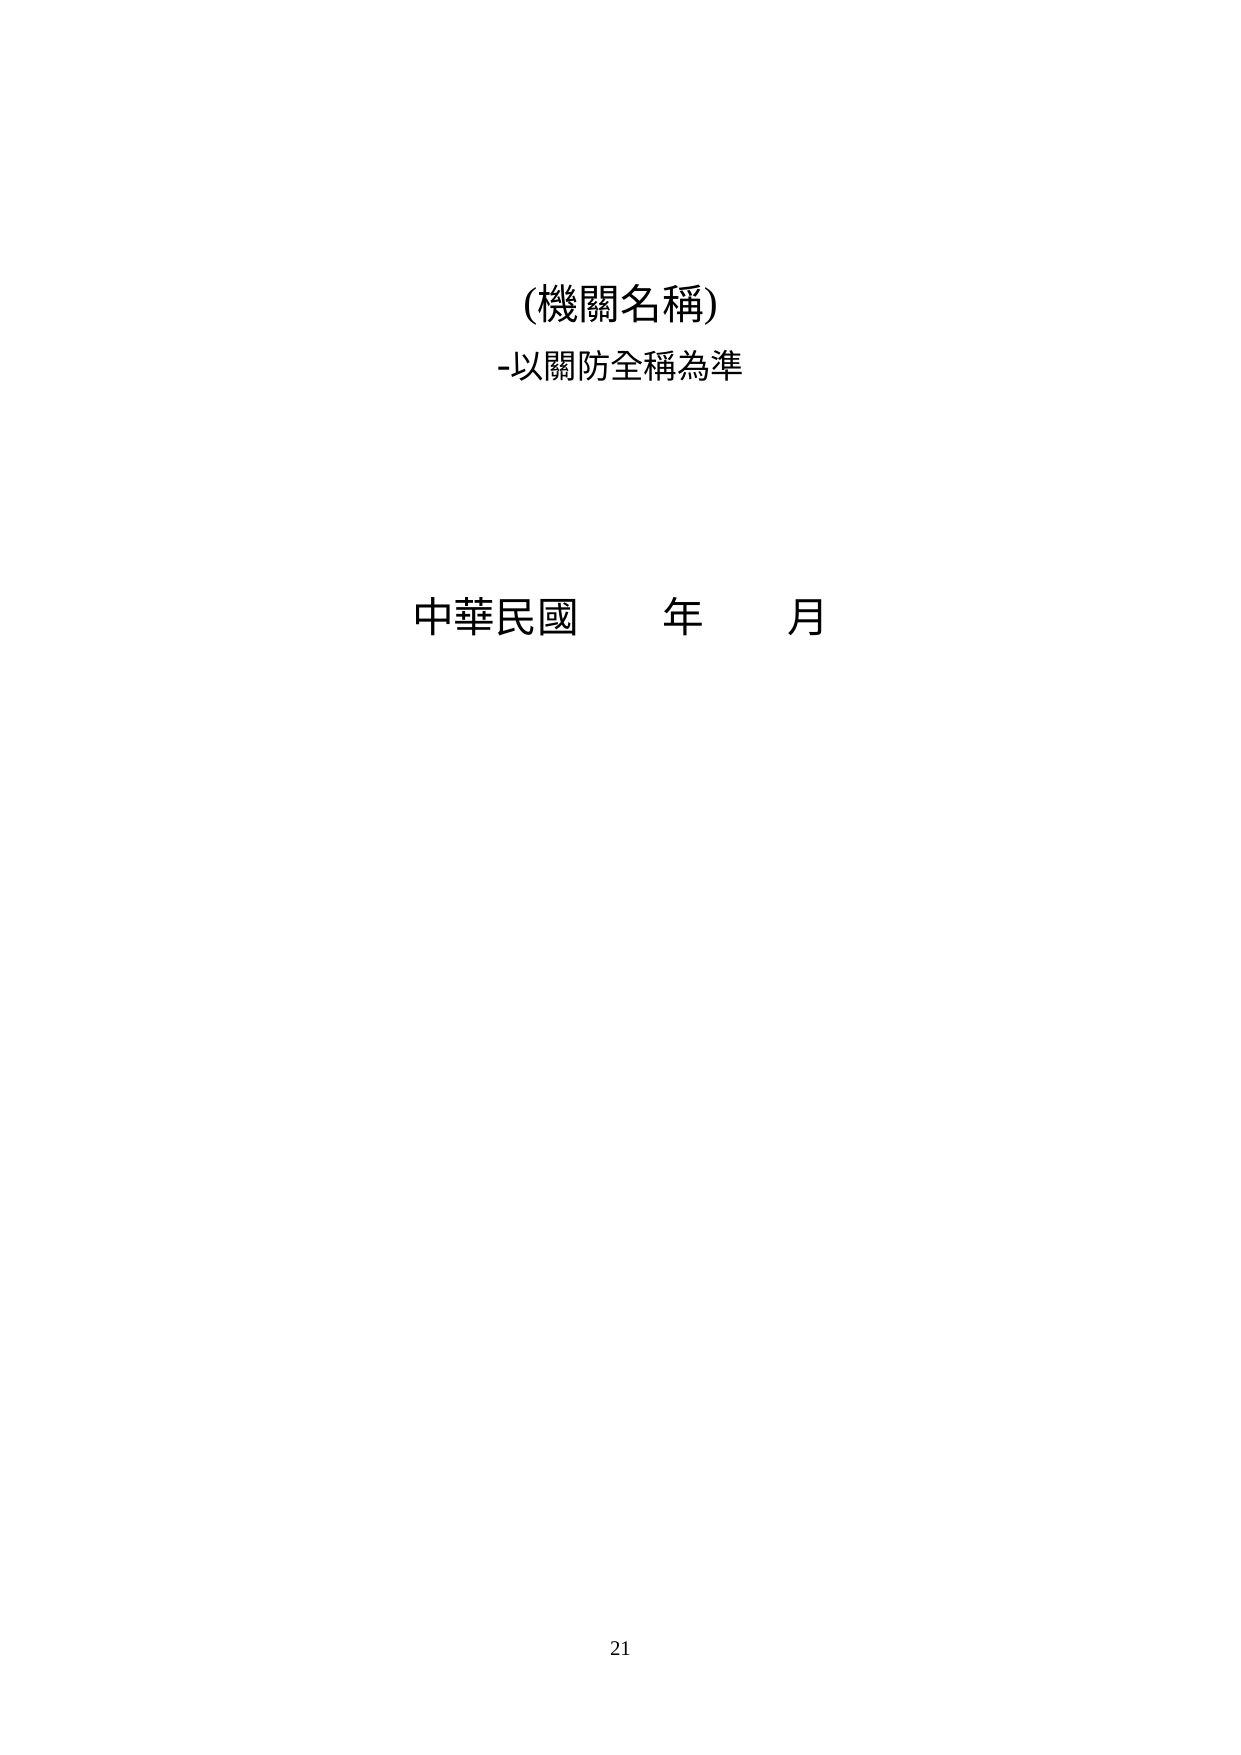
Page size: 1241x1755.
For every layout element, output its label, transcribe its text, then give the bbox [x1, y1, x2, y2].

text 中華民國 年 月 [118, 572, 1122, 635]
text (機關名稱) [118, 260, 1122, 322]
text -以關防全稱為準 [118, 322, 1122, 385]
